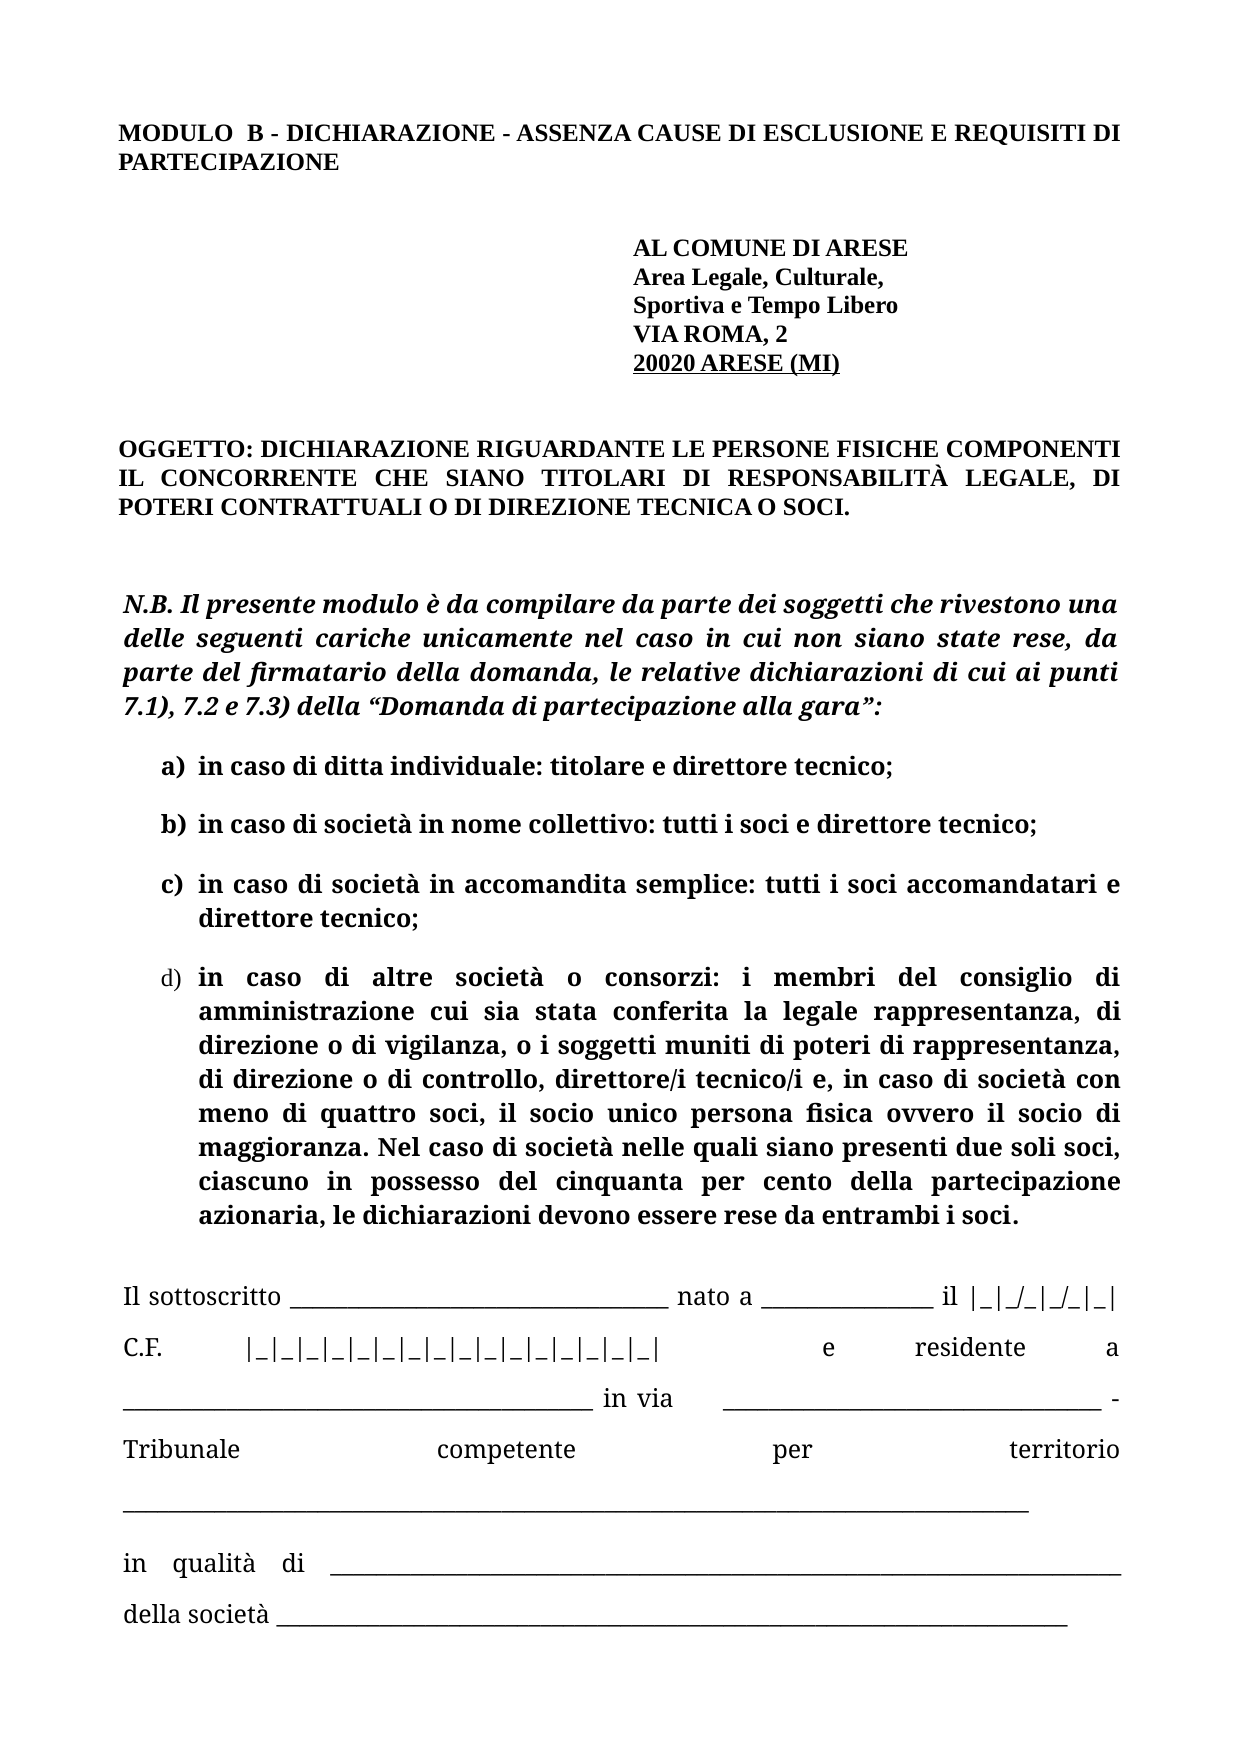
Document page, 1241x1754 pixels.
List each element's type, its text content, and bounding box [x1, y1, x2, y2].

text Sportiva e Tempo Libero [118, 291, 1122, 319]
list in caso di società in accomandita semplice: tutti i soci accomandatari e direttore tecnico; [161, 866, 1122, 934]
text 20020 ARESE (MI) [118, 348, 1122, 377]
text Il sottoscritto _________________________________ nato a _______________ il |_|_/_|_/_|_| C.F. |_|_|_|_|_|_|_|_|_|_|_|_|_|_|_|_| e residente a _________________________________________ in via _________________________________ - Tribunale competente per territorio _______________________________________________________________________________ [123, 1278, 1120, 1517]
text Area Legale, Culturale, [118, 262, 1122, 291]
text N.B. Il presente modulo è da compilare da parte dei soggetti che rivestono una delle seguenti cariche unicamente nel caso in cui non siano state rese, da parte del firmatario della domanda, le relative dichiarazioni di cui ai punti 7.1), 7.2 e 7.3) della “Domanda di partecipazione alla gara”: [123, 587, 1122, 723]
text VIA ROMA, 2 [118, 319, 1122, 348]
text OGGETTO: Dichiarazione riguardante le persone fisiche componenti il concorrente che siano titolari di responsabilità legale, di poteri contrattuali o di direzione tecnica o soci. [118, 434, 1122, 521]
list in caso di altre società o consorzi: i membri del consiglio di amministrazione cui sia stata conferita la legale rappresentanza, di direzione o di vigilanza, o i soggetti muniti di poteri di rappresentanza, di direzione o di controllo, direttore/i tecnico/i e, in caso di società con meno di quattro soci, il socio unico persona fisica ovvero il socio di maggioranza. Nel caso di società nelle quali siano presenti due soli soci, ciascuno in possesso del cinquanta per cento della partecipazione azionaria, le dichiarazioni devono essere rese da entrambi i soci. [161, 959, 1122, 1232]
text AL COMUNE DI ARESE [118, 233, 1122, 262]
list in caso di ditta individuale: titolare e direttore tecnico; [161, 748, 1122, 782]
text in qualità di _____________________________________________________________________ della società _____________________________________________________________________ [123, 1546, 1122, 1631]
text MODULO B - DICHIARAZIONE - ASSENZA CAUSE DI ESCLUSIONE E REQUISITI DI PARTECIPAZIONE [118, 118, 1122, 176]
list in caso di società in nome collettivo: tutti i soci e direttore tecnico; [161, 807, 1122, 841]
